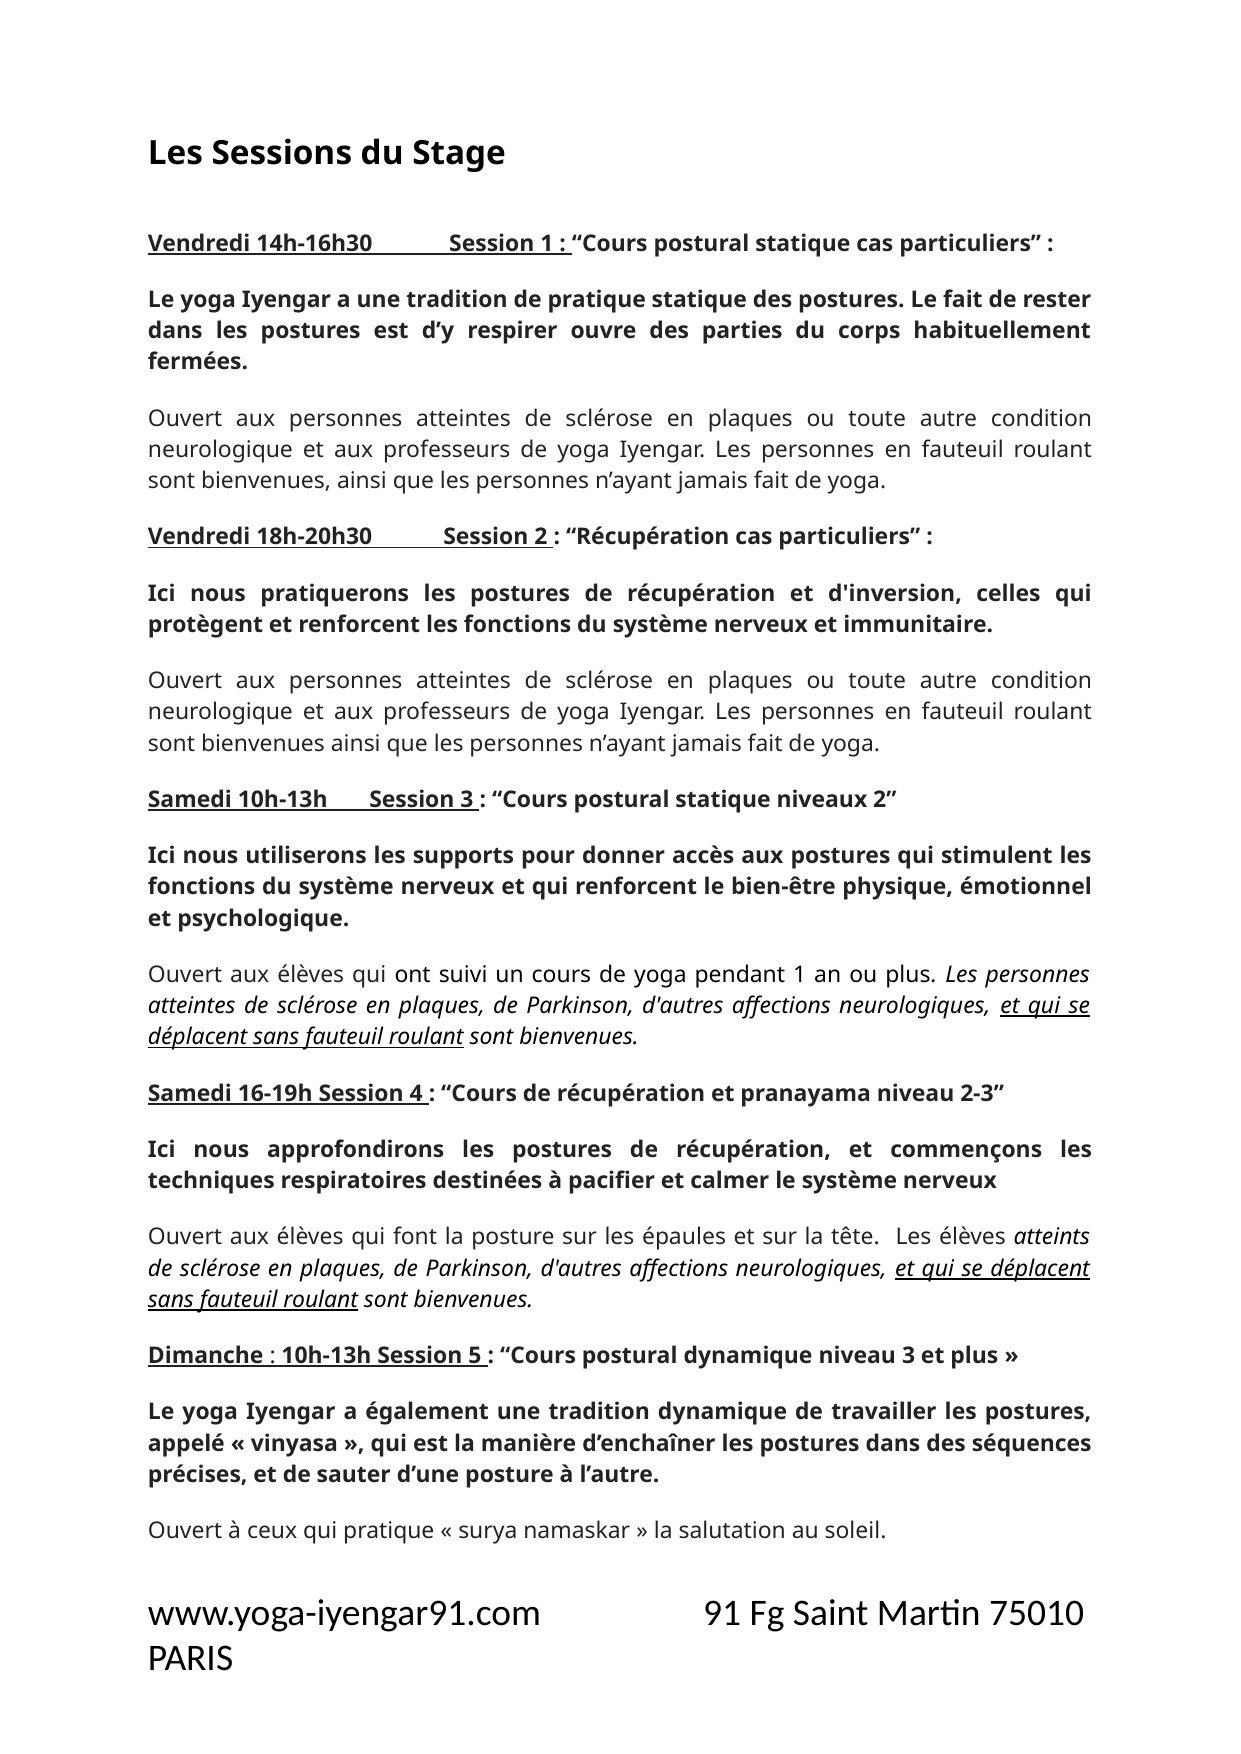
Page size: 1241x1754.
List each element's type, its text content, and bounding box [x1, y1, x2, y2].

text Le yoga Iyengar a une tradition de pratique statique des postures. Le fait de rester dans les postures est d’y respirer ouvre des parties du corps habituellement fermées. [148, 283, 1093, 376]
text Dimanche : 10h-13h Session 5 : “Cours postural dynamique niveau 3 et plus » [148, 1339, 1093, 1370]
text Le yoga Iyengar a également une tradition dynamique de travailler les postures, appelé « vinyasa », qui est la manière d’enchaîner les postures dans des séquences précises, et de sauter d’une posture à l’autre. [148, 1395, 1093, 1489]
text Ouvert aux élèves qui font la posture sur les épaules et sur la tête. Les élèves atteints de sclérose en plaques, de Parkinson, d'autres affections neurologiques, et qui se déplacent sans fauteuil roulant sont bienvenues. [148, 1220, 1093, 1314]
text Ouvert aux personnes atteintes de sclérose en plaques ou toute autre condition neurologique et aux professeurs de yoga Iyengar. Les personnes en fauteuil roulant sont bienvenues, ainsi que les personnes n’ayant jamais fait de yoga. [148, 401, 1093, 495]
text Vendredi 14h-16h30 Session 1 : “Cours postural statique cas particuliers” : [148, 226, 1093, 258]
text Ouvert aux élèves qui ont suivi un cours de yoga pendant 1 an ou plus. Les personnes atteintes de sclérose en plaques, de Parkinson, d'autres affections neurologiques, et qui se déplacent sans fauteuil roulant sont bienvenues. [148, 958, 1093, 1051]
text Ici nous approfondirons les postures de récupération, et commençons les techniques respiratoires destinées à pacifier et calmer le système nerveux [148, 1133, 1093, 1195]
text Samedi 16-19h Session 4 : “Cours de récupération et pranayama niveau 2-3” [148, 1076, 1093, 1108]
text Vendredi 18h-20h30 Session 2 : “Récupération cas particuliers” : [148, 520, 1093, 551]
text Samedi 10h-13h Session 3 : “Cours postural statique niveaux 2” [148, 783, 1093, 814]
text Ouvert aux personnes atteintes de sclérose en plaques ou toute autre condition neurologique et aux professeurs de yoga Iyengar. Les personnes en fauteuil roulant sont bienvenues ainsi que les personnes n’ayant jamais fait de yoga. [148, 664, 1093, 758]
text Les Sessions du Stage [148, 128, 1093, 174]
text Ouvert à ceux qui pratique « surya namaskar » la salutation au soleil. [148, 1514, 1093, 1545]
text Ici nous pratiquerons les postures de récupération et d'inversion, celles qui protègent et renforcent les fonctions du système nerveux et immunitaire. [148, 576, 1093, 639]
text Ici nous utiliserons les supports pour donner accès aux postures qui stimulent les fonctions du système nerveux et qui renforcent le bien-être physique, émotionnel et psychologique. [148, 839, 1093, 933]
